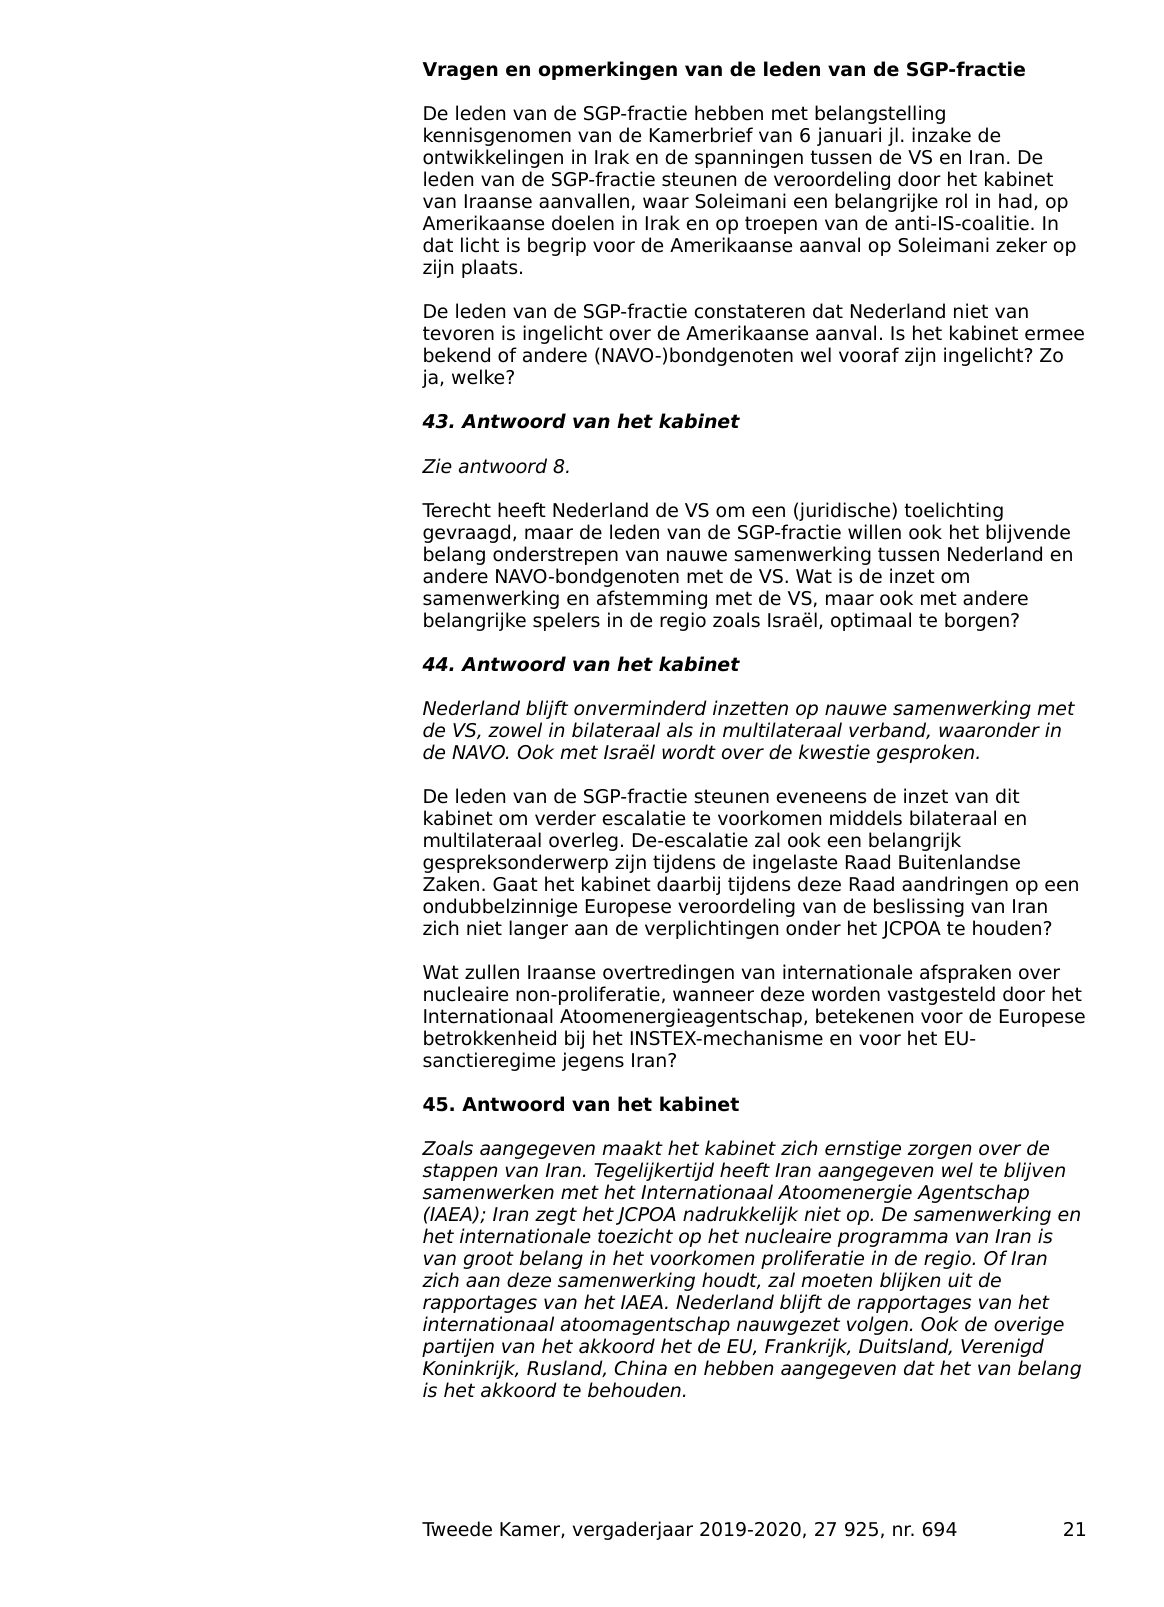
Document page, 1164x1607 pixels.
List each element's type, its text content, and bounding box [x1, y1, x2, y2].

subtitle 43. Antwoord van het kabinet [422, 411, 1087, 433]
text De leden van de SGP-fractie constateren dat Nederland niet van tevoren is ingelicht over de Amerikaanse aanval. Is het kabinet ermee bekend of andere (NAVO-)bondgenoten wel vooraf zijn ingelicht? Zo ja, welke? [422, 301, 1087, 389]
subtitle 44. Antwoord van het kabinet [422, 654, 1087, 676]
text Zie antwoord 8. [422, 456, 1087, 477]
subtitle 45. Antwoord van het kabinet [422, 1094, 1087, 1116]
text Zoals aangegeven maakt het kabinet zich ernstige zorgen over de stappen van Iran. Tegelijkertijd heeft Iran aangegeven wel te blijven samenwerken met het Internationaal Atoomenergie Agentschap (IAEA); Iran zegt het JCPOA nadrukkelijk niet op. De samenwerking en het internationale toezicht op het nucleaire programma van Iran is van groot belang in het voorkomen proliferatie in de regio. Of Iran zich aan deze samenwerking houdt, zal moeten blijken uit de rapportages van het IAEA. Nederland blijft de rapportages van het internationaal atoomagentschap nauwgezet volgen. Ook de overige partijen van het akkoord het de EU, Frankrijk, Duitsland, Verenigd Koninkrijk, Rusland, China en hebben aangegeven dat het van belang is het akkoord te behouden. [422, 1138, 1087, 1402]
text Wat zullen Iraanse overtredingen van internationale afspraken over nucleaire non-proliferatie, wanneer deze worden vastgesteld door het Internationaal Atoomenergieagentschap, betekenen voor de Europese betrokkenheid bij het INSTEX-mechanisme en voor het EU-sanctieregime jegens Iran? [422, 962, 1087, 1072]
text Terecht heeft Nederland de VS om een (juridische) toelichting gevraagd, maar de leden van de SGP-fractie willen ook het blijvende belang onderstrepen van nauwe samenwerking tussen Nederland en andere NAVO-bondgenoten met de VS. Wat is de inzet om samenwerking en afstemming met de VS, maar ook met andere belangrijke spelers in de regio zoals Israël, optimaal te borgen? [422, 500, 1087, 632]
text De leden van de SGP-fractie hebben met belangstelling kennisgenomen van de Kamerbrief van 6 januari jl. inzake de ontwikkelingen in Irak en de spanningen tussen de VS en Iran. De leden van de SGP-fractie steunen de veroordeling door het kabinet van Iraanse aanvallen, waar Soleimani een belangrijke rol in had, op Amerikaanse doelen in Irak en op troepen van de anti-IS-coalitie. In dat licht is begrip voor de Amerikaanse aanval op Soleimani zeker op zijn plaats. [422, 103, 1087, 279]
text Nederland blijft onverminderd inzetten op nauwe samenwerking met de VS, zowel in bilateraal als in multilateraal verband, waaronder in de NAVO. Ook met Israël wordt over de kwestie gesproken. [422, 698, 1087, 764]
subtitle Vragen en opmerkingen van de leden van de SGP-fractie [422, 59, 1087, 81]
text De leden van de SGP-fractie steunen eveneens de inzet van dit kabinet om verder escalatie te voorkomen middels bilateraal en multilateraal overleg. De-escalatie zal ook een belangrijk gespreksonderwerp zijn tijdens de ingelaste Raad Buitenlandse Zaken. Gaat het kabinet daarbij tijdens deze Raad aandringen op een ondubbelzinnige Europese veroordeling van de beslissing van Iran zich niet langer aan de verplichtingen onder het JCPOA te houden? [422, 786, 1087, 940]
